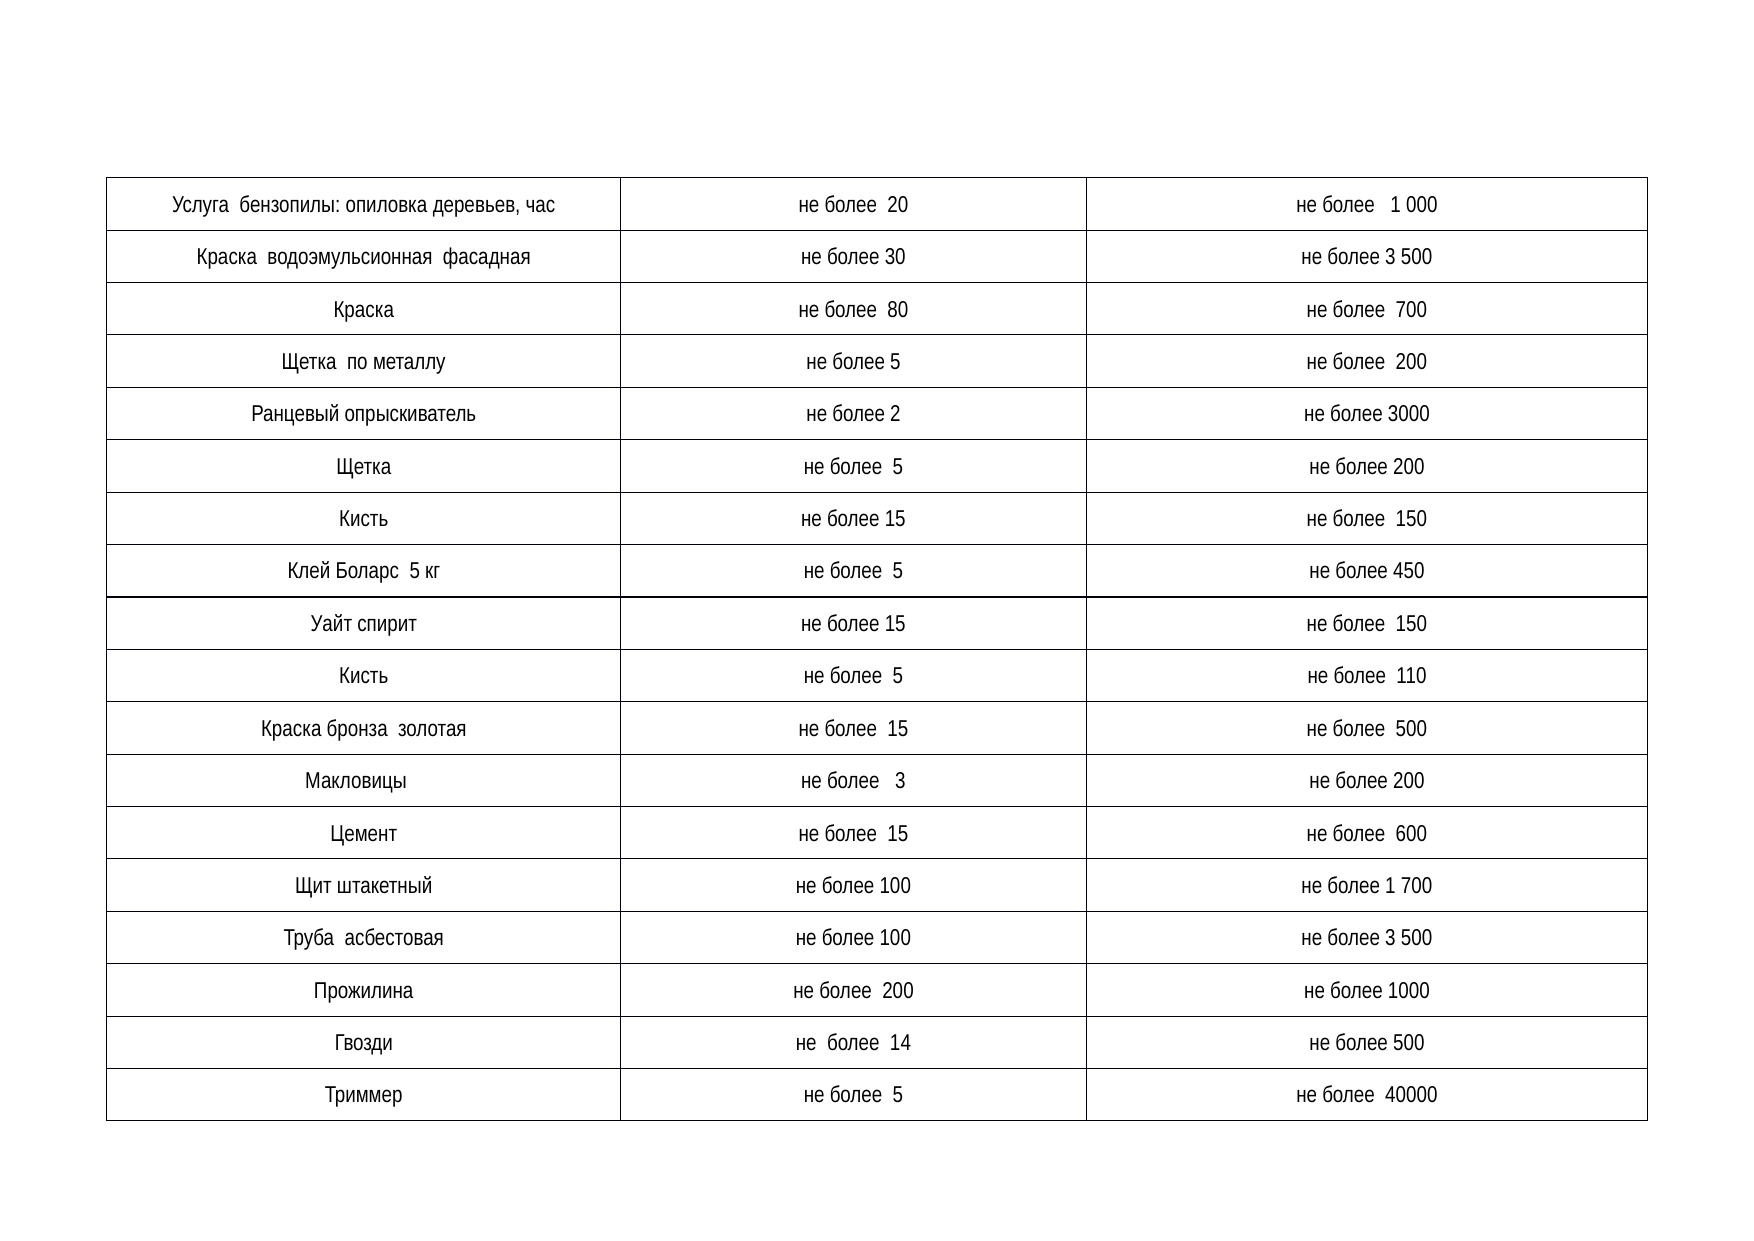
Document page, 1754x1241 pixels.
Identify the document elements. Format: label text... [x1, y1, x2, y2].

table_cell не более 150 [1087, 598, 1647, 649]
table_cell не более 5 [621, 1069, 1086, 1120]
table_cell Ранцевый опрыскиватель [107, 388, 620, 439]
table_cell не более 500 [1087, 702, 1647, 753]
table_cell Клей Боларс 5 кг [107, 545, 620, 596]
table_cell не более 20 [621, 178, 1086, 229]
table_cell Уайт спирит [107, 598, 620, 649]
table_cell не более 5 [621, 440, 1086, 492]
table_cell не более 1 700 [1087, 859, 1647, 911]
table_cell не более 2 [621, 388, 1086, 439]
table_cell Услуга бензопилы: опиловка деревьев, час [107, 178, 620, 229]
table_cell Краска [107, 283, 620, 334]
table_cell Макловицы [107, 755, 620, 806]
table_cell не более 200 [621, 964, 1086, 1016]
table_cell не более 15 [621, 598, 1086, 649]
table_cell не более 15 [621, 702, 1086, 753]
table_cell не более 200 [1087, 755, 1647, 806]
table_cell Триммер [107, 1069, 620, 1120]
table_cell Прожилина [107, 964, 620, 1016]
table_cell не более 5 [621, 545, 1086, 596]
table_cell не более 150 [1087, 493, 1647, 544]
table_cell не более 450 [1087, 545, 1647, 596]
table_cell Щит штакетный [107, 859, 620, 911]
table_cell не более 110 [1087, 650, 1647, 701]
table_cell не более 100 [621, 859, 1086, 911]
table_cell не более 200 [1087, 440, 1647, 492]
table_cell Щетка [107, 440, 620, 492]
table_cell Щетка по металлу [107, 335, 620, 387]
table_cell не более 14 [621, 1017, 1086, 1068]
table_cell Гвозди [107, 1017, 620, 1068]
table_cell не более 3 [621, 755, 1086, 806]
table_cell не более 30 [621, 231, 1086, 282]
table_cell Краска бронза золотая [107, 702, 620, 753]
table_cell не более 15 [621, 807, 1086, 858]
table_cell Кисть [107, 493, 620, 544]
table_cell не более 1 000 [1087, 178, 1647, 229]
table_cell не более 600 [1087, 807, 1647, 858]
table_cell Цемент [107, 807, 620, 858]
table_cell не более 5 [621, 650, 1086, 701]
table_cell не более 500 [1087, 1017, 1647, 1068]
table_cell не более 700 [1087, 283, 1647, 334]
table_cell не более 100 [621, 912, 1086, 963]
table_cell не более 80 [621, 283, 1086, 334]
table_cell не более 1000 [1087, 964, 1647, 1016]
table_cell не более 200 [1087, 335, 1647, 387]
table_cell Краска водоэмульсионная фасадная [107, 231, 620, 282]
table_cell не более 40000 [1087, 1069, 1647, 1120]
table_cell не более 5 [621, 335, 1086, 387]
table_cell Труба асбестовая [107, 912, 620, 963]
table_cell не более 3000 [1087, 388, 1647, 439]
table_cell Кисть [107, 650, 620, 701]
table_cell не более 15 [621, 493, 1086, 544]
table_cell не более 3 500 [1087, 912, 1647, 963]
table_cell не более 3 500 [1087, 231, 1647, 282]
